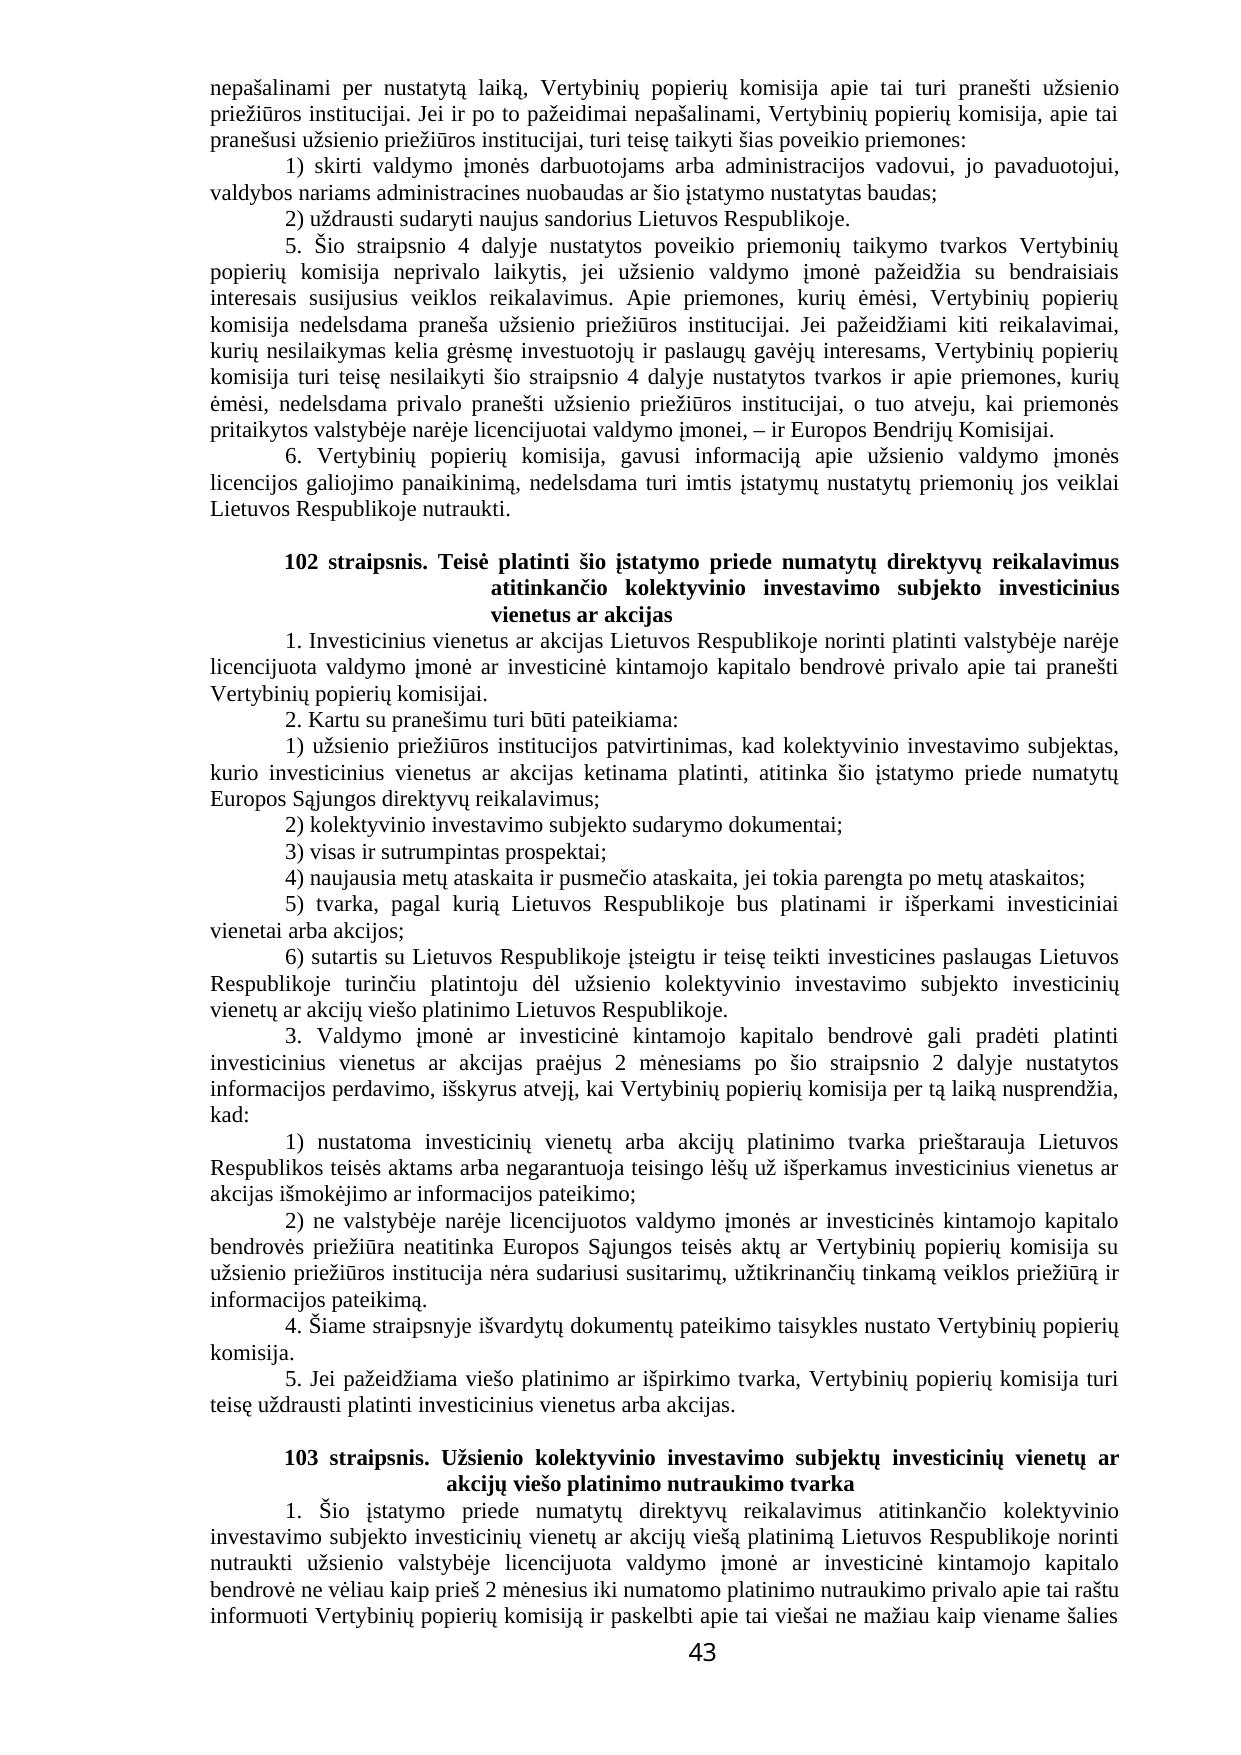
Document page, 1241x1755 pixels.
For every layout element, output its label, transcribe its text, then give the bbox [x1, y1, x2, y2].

text 2) kolektyvinio investavimo subjekto sudarymo dokumentai; [210, 811, 1120, 838]
text 2) ne valstybėje narėje licencijuotos valdymo įmonės ar investicinės kintamojo kapitalo bendrovės priežiūra neatitinka Europos Sąjungos teisės aktų ar Vertybinių popierių komisija su užsienio priežiūros institucija nėra sudariusi susitarimų, užtikrinančių tinkamą veiklos priežiūrą ir informacijos pateikimą. [210, 1207, 1120, 1312]
text 1. Šio įstatymo priede numatytų direktyvų reikalavimus atitinkančio kolektyvinio investavimo subjekto investicinių vienetų ar akcijų viešą platinimą Lietuvos Respublikoje norinti nutraukti užsienio valstybėje licencijuota valdymo įmonė ar investicinė kintamojo kapitalo bendrovė ne vėliau kaip prieš 2 mėnesius iki numatomo platinimo nutraukimo privalo apie tai raštu informuoti Vertybinių popierių komisiją ir paskelbti apie tai viešai ne mažiau kaip viename šalies [210, 1497, 1120, 1628]
text 102 straipsnis. Teisė platinti šio įstatymo priede numatytų direktyvų reikalavimus atitinkančio kolektyvinio investavimo subjekto investicinius vienetus ar akcijas [284, 548, 1120, 627]
text 6) sutartis su Lietuvos Respublikoje įsteigtu ir teisę teikti investicines paslaugas Lietuvos Respublikoje turinčiu platintoju dėl užsienio kolektyvinio investavimo subjekto investicinių vienetų ar akcijų viešo platinimo Lietuvos Respublikoje. [210, 943, 1120, 1022]
text 4) naujausia metų ataskaita ir pusmečio ataskaita, jei tokia parengta po metų ataskaitos; [210, 864, 1120, 891]
text 5) tvarka, pagal kurią Lietuvos Respublikoje bus platinami ir išperkami investiciniai vienetai arba akcijos; [210, 891, 1120, 943]
text 1) užsienio priežiūros institucijos patvirtinimas, kad kolektyvinio investavimo subjektas, kurio investicinius vienetus ar akcijas ketinama platinti, atitinka šio įstatymo priede numatytų Europos Sąjungos direktyvų reikalavimus; [210, 732, 1120, 811]
text 4. Šiame straipsnyje išvardytų dokumentų pateikimo taisykles nustato Vertybinių popierių komisija. [210, 1312, 1120, 1365]
text 6. Vertybinių popierių komisija, gavusi informaciją apie užsienio valdymo įmonės licencijos galiojimo panaikinimą, nedelsdama turi imtis įstatymų nustatytų priemonių jos veiklai Lietuvos Respublikoje nutraukti. [210, 442, 1120, 522]
text 3) visas ir sutrumpintas prospektai; [210, 838, 1120, 864]
text 2. Kartu su pranešimu turi būti pateikiama: [210, 706, 1120, 732]
text 1) nustatoma investicinių vienetų arba akcijų platinimo tvarka prieštarauja Lietuvos Respublikos teisės aktams arba negarantuoja teisingo lėšų už išperkamus investicinius vienetus ar akcijas išmokėjimo ar informacijos pateikimo; [210, 1128, 1120, 1207]
text 1) skirti valdymo įmonės darbuotojams arba administracijos vadovui, jo pavaduotojui, valdybos nariams administracines nuobaudas ar šio įstatymo nustatytas baudas; [210, 153, 1120, 205]
text nepašalinami per nustatytą laiką, Vertybinių popierių komisija apie tai turi pranešti užsienio priežiūros institucijai. Jei ir po to pažeidimai nepašalinami, Vertybinių popierių komisija, apie tai pranešusi užsienio priežiūros institucijai, turi teisę taikyti šias poveikio priemones: [210, 73, 1120, 153]
text 5. Jei pažeidžiama viešo platinimo ar išpirkimo tvarka, Vertybinių popierių komisija turi teisę uždrausti platinti investicinius vienetus arba akcijas. [210, 1365, 1120, 1418]
text 5. Šio straipsnio 4 dalyje nustatytos poveikio priemonių taikymo tvarkos Vertybinių popierių komisija neprivalo laikytis, jei užsienio valdymo įmonė pažeidžia su bendraisiais interesais susijusius veiklos reikalavimus. Apie priemones, kurių ėmėsi, Vertybinių popierių komisija nedelsdama praneša užsienio priežiūros institucijai. Jei pažeidžiami kiti reikalavimai, kurių nesilaikymas kelia grėsmę investuotojų ir paslaugų gavėjų interesams, Vertybinių popierių komisija turi teisę nesilaikyti šio straipsnio 4 dalyje nustatytos tvarkos ir apie priemones, kurių ėmėsi, nedelsdama privalo pranešti užsienio priežiūros institucijai, o tuo atveju, kai priemonės pritaikytos valstybėje narėje licencijuotai valdymo įmonei, – ir Europos Bendrijų Komisijai. [210, 232, 1120, 442]
text 2) uždrausti sudaryti naujus sandorius Lietuvos Respublikoje. [210, 205, 1120, 232]
text 1. Investicinius vienetus ar akcijas Lietuvos Respublikoje norinti platinti valstybėje narėje licencijuota valdymo įmonė ar investicinė kintamojo kapitalo bendrovė privalo apie tai pranešti Vertybinių popierių komisijai. [210, 627, 1120, 706]
text 103 straipsnis. Užsienio kolektyvinio investavimo subjektų investicinių vienetų ar akcijų viešo platinimo nutraukimo tvarka [284, 1444, 1120, 1497]
text 3. Valdymo įmonė ar investicinė kintamojo kapitalo bendrovė gali pradėti platinti investicinius vienetus ar akcijas praėjus 2 mėnesiams po šio straipsnio 2 dalyje nustatytos informacijos perdavimo, išskyrus atvejį, kai Vertybinių popierių komisija per tą laiką nusprendžia, kad: [210, 1022, 1120, 1128]
